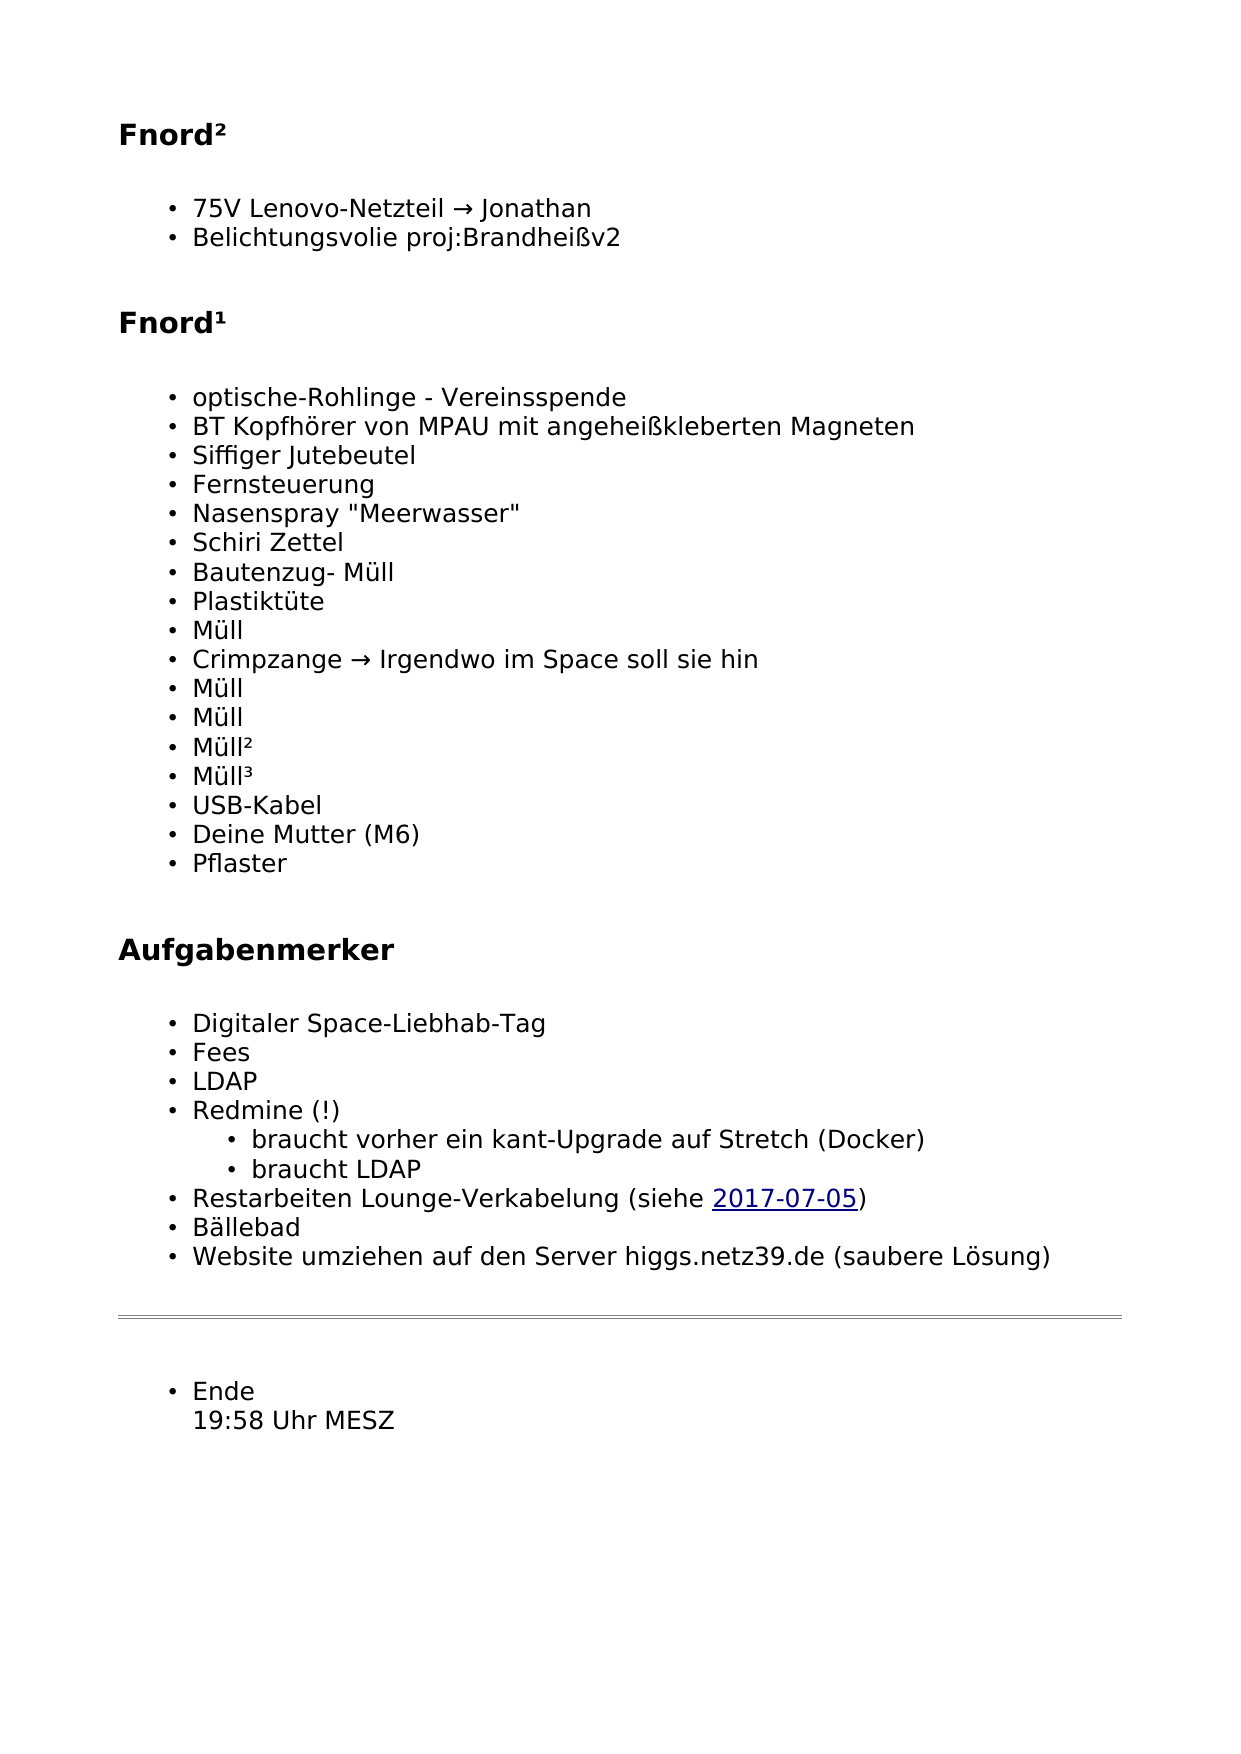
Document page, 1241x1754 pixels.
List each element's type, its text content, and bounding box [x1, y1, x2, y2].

list Müll [177, 616, 1122, 645]
list braucht vorher ein kant-Upgrade auf Stretch (Docker) [236, 1126, 1122, 1155]
list Siffiger Jutebeutel [177, 441, 1122, 470]
list Pflaster [177, 849, 1122, 879]
list Restarbeiten Lounge-Verkabelung (siehe 2017-07-05) [177, 1184, 1122, 1213]
list Plastiktüte [177, 587, 1122, 616]
list Bautenzug- Müll [177, 558, 1122, 587]
list optische-Rohlinge - Vereinsspende [177, 383, 1122, 412]
list Website umziehen auf den Server higgs.netz39.de (saubere Lösung) [177, 1242, 1122, 1272]
list Fees [177, 1038, 1122, 1067]
list Müll [177, 674, 1122, 704]
subtitle Fnord² [118, 118, 1122, 152]
list Müll² [177, 733, 1122, 762]
list Fernsteuerung [177, 470, 1122, 499]
list Redmine (!) [177, 1097, 1122, 1126]
list USB-Kabel [177, 791, 1122, 820]
list Nasenspray "Meerwasser" [177, 499, 1122, 529]
list Bällebad [177, 1213, 1122, 1242]
subtitle Fnord¹ [118, 307, 1122, 341]
list BT Kopfhörer von MPAU mit angeheißkleberten Magneten [177, 412, 1122, 441]
list 75V Lenovo-Netzteil → Jonathan [177, 194, 1122, 223]
list braucht LDAP [236, 1155, 1122, 1184]
list Ende [177, 1377, 1122, 1406]
list 19:58 Uhr MESZ [177, 1406, 1122, 1435]
list LDAP [177, 1067, 1122, 1097]
list Schiri Zettel [177, 529, 1122, 558]
list Belichtungsvolie proj:Brandheißv2 [177, 223, 1122, 252]
list Müll [177, 704, 1122, 733]
list Crimpzange → Irgendwo im Space soll sie hin [177, 645, 1122, 674]
list Müll³ [177, 762, 1122, 791]
list Digitaler Space-Liebhab-Tag [177, 1009, 1122, 1038]
subtitle Aufgabenmerker [118, 933, 1122, 967]
list Deine Mutter (M6) [177, 820, 1122, 849]
